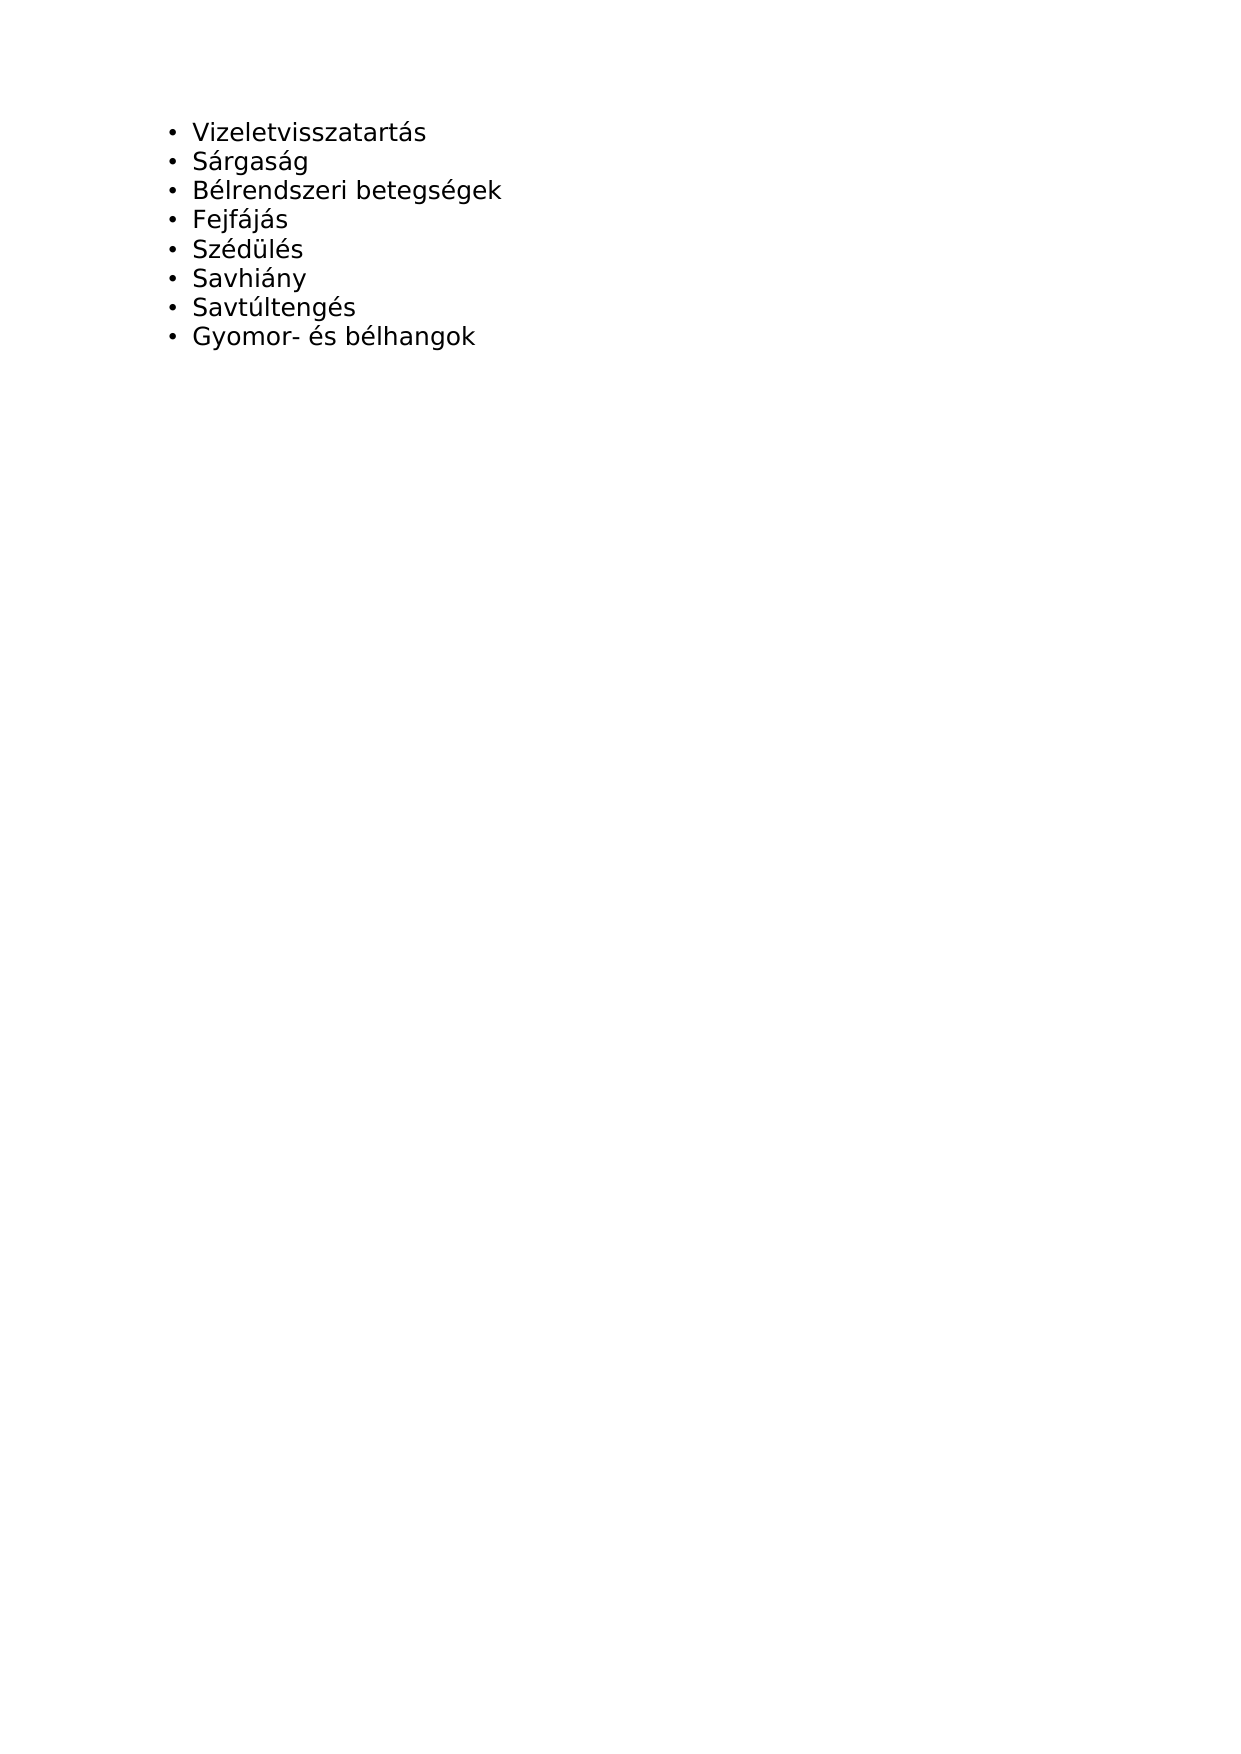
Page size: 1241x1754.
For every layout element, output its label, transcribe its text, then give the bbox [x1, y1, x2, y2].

list Bélrendszeri betegségek [177, 176, 1122, 206]
list Gyomor- és bélhangok [177, 322, 1122, 351]
list Sárgaság [177, 147, 1122, 176]
list Szédülés [177, 235, 1122, 264]
list Vizeletvisszatartás [177, 118, 1122, 147]
list Savtúltengés [177, 293, 1122, 322]
list Fejfájás [177, 206, 1122, 235]
list Savhiány [177, 264, 1122, 293]
